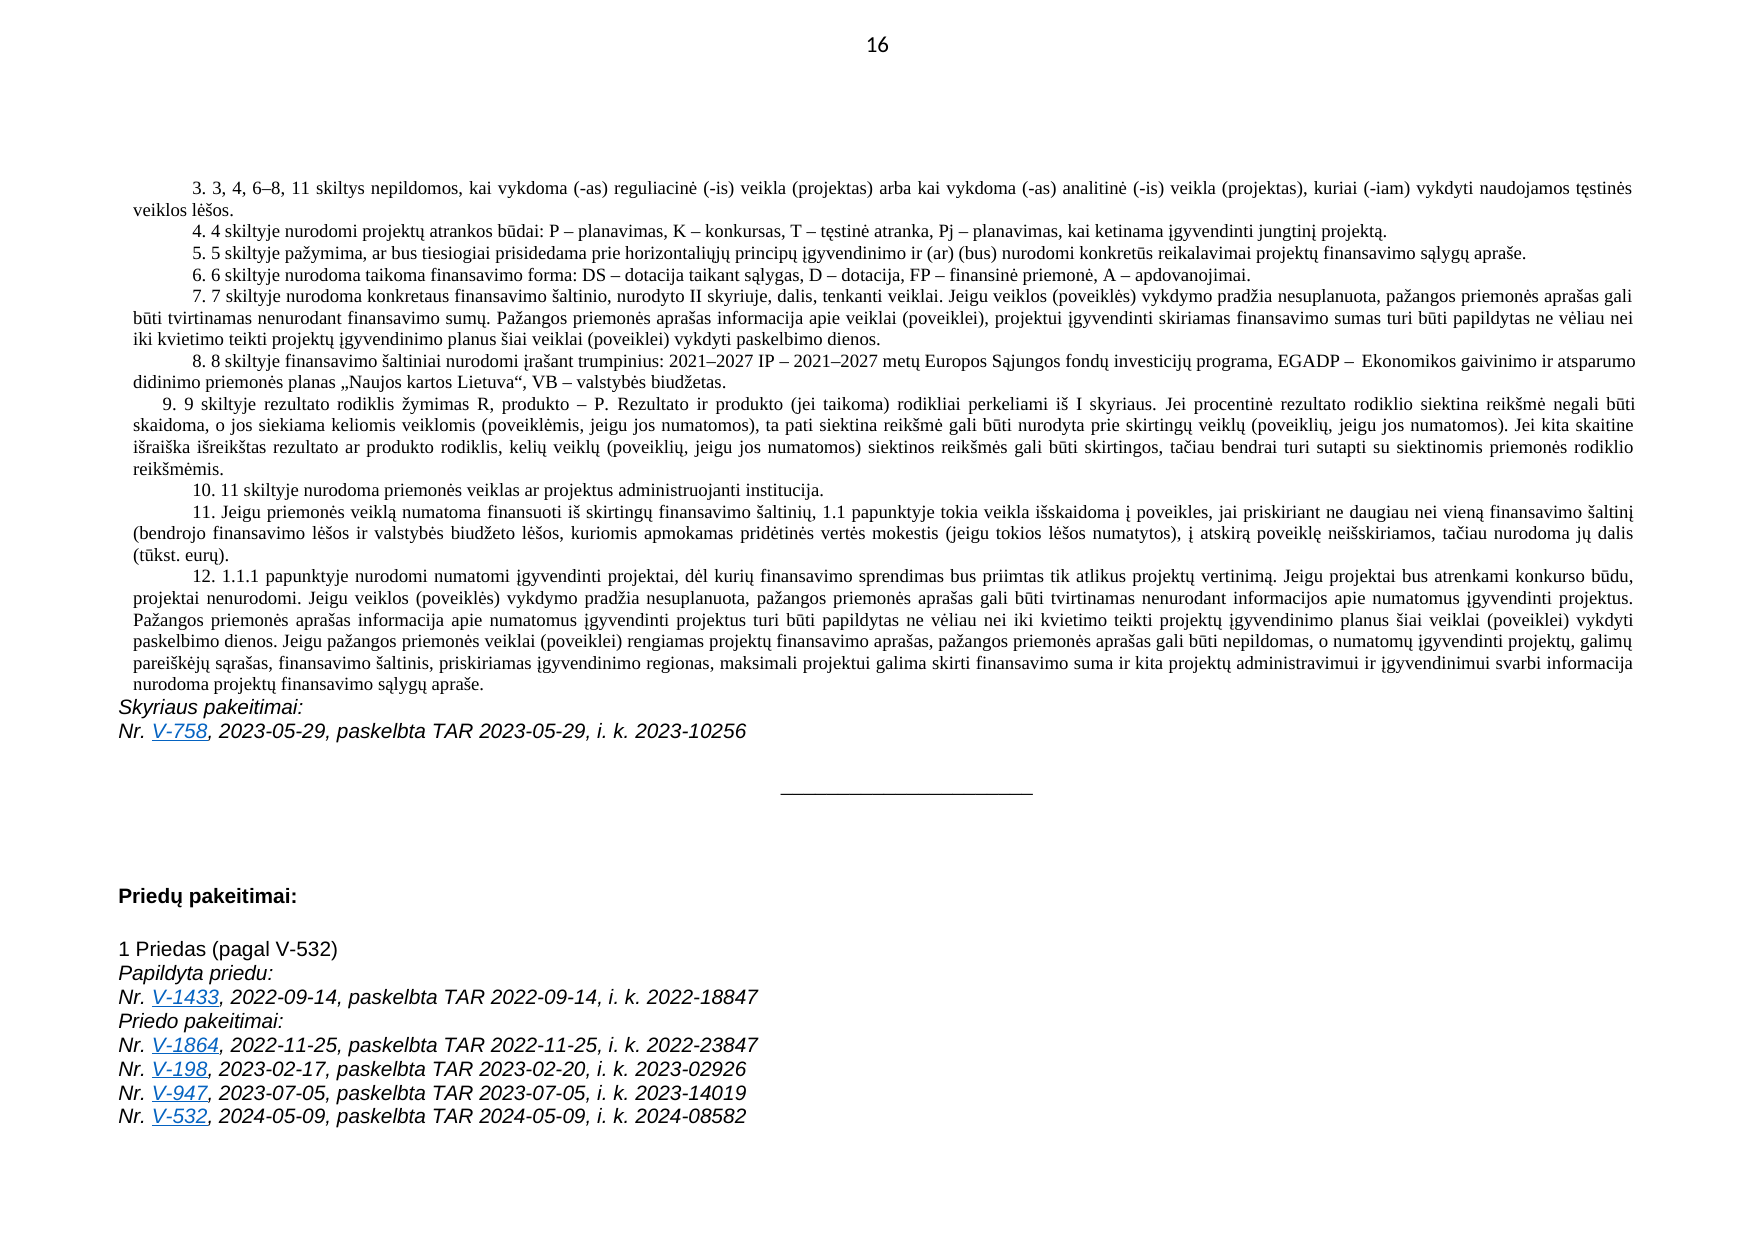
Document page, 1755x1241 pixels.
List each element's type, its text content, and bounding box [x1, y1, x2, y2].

text Nr. V-1864, 2022-11-25, paskelbta TAR 2022-11-25, i. k. 2022-23847 [118, 1032, 1636, 1056]
text 1 Priedas (pagal V-532) [118, 937, 1636, 961]
text Nr. V-532, 2024-05-09, paskelbta TAR 2024-05-09, i. k. 2024-08582 [118, 1104, 1636, 1128]
text 5. 5 skiltyje pažymima, ar bus tiesiogiai prisidedama prie horizontaliųjų principų įgyvendinimo ir (ar) (bus) nurodomi konkretūs reikalavimai projektų finansavimo sąlygų apraše. [133, 242, 1636, 263]
text ______________________ [118, 771, 1636, 798]
text Nr. V-1433, 2022-09-14, paskelbta TAR 2022-09-14, i. k. 2022-18847 [118, 984, 1636, 1008]
text Nr. V-947, 2023-07-05, paskelbta TAR 2023-07-05, i. k. 2023-14019 [118, 1080, 1636, 1104]
text 6. 6 skiltyje nurodoma taikoma finansavimo forma: DS – dotacija taikant sąlygas, D – dotacija, FP – finansinė priemonė, A – apdovanojimai. [133, 263, 1636, 285]
text 10. 11 skiltyje nurodoma priemonės veiklas ar projektus administruojanti institucija. [133, 479, 1636, 501]
text Papildyta priedu: [118, 961, 1636, 984]
text 4. 4 skiltyje nurodomi projektų atrankos būdai: P – planavimas, K – konkursas, T – tęstinė atranka, Pj – planavimas, kai ketinama įgyvendinti jungtinį projektą. [133, 220, 1636, 242]
text 3. 3, 4, 6–8, 11 skiltys nepildomos, kai vykdoma (-as) reguliacinė (-is) veikla (projektas) arba kai vykdoma (-as) analitinė (-is) veikla (projektas), kuriai (-iam) vykdyti naudojamos tęstinės veiklos lėšos. [133, 177, 1636, 220]
text Nr. V-198, 2023-02-17, paskelbta TAR 2023-02-20, i. k. 2023-02926 [118, 1056, 1636, 1080]
text 9. 9 skiltyje rezultato rodiklis žymimas R, produkto – P. Rezultato ir produkto (jei taikoma) rodikliai perkeliami iš I skyriaus. Jei procentinė rezultato rodiklio siektina reikšmė negali būti skaidoma, o jos siekiama keliomis veiklomis (poveiklėmis, jeigu jos numatomos), ta pati siektina reikšmė gali būti nurodyta prie skirtingų veiklų (poveiklių, jeigu jos numatomos). Jei kita skaitine išraiška išreikštas rezultato ar produkto rodiklis, kelių veiklų (poveiklių, jeigu jos numatomos) siektinos reikšmės gali būti skirtingos, tačiau bendrai turi sutapti su siektinomis priemonės rodiklio reikšmėmis. [133, 393, 1636, 479]
text Priedo pakeitimai: [118, 1008, 1636, 1032]
text Nr. V-758, 2023-05-29, paskelbta TAR 2023-05-29, i. k. 2023-10256 [118, 719, 1636, 743]
text 8. 8 skiltyje finansavimo šaltiniai nurodomi įrašant trumpinius: 2021–2027 IP – 2021–2027 metų Europos Sąjungos fondų investicijų programa, EGADP – Ekonomikos gaivinimo ir atsparumo didinimo priemonės planas „Naujos kartos Lietuva“, VB – valstybės biudžetas. [133, 350, 1636, 393]
text 7. 7 skiltyje nurodoma konkretaus finansavimo šaltinio, nurodyto II skyriuje, dalis, tenkanti veiklai. Jeigu veiklos (poveiklės) vykdymo pradžia nesuplanuota, pažangos priemonės aprašas gali būti tvirtinamas nenurodant finansavimo sumų. Pažangos priemonės aprašas informacija apie veiklai (poveiklei), projektui įgyvendinti skiriamas finansavimo sumas turi būti papildytas ne vėliau nei iki kvietimo teikti projektų įgyvendinimo planus šiai veiklai (poveiklei) vykdyti paskelbimo dienos. [133, 285, 1636, 350]
text 11. Jeigu priemonės veiklą numatoma finansuoti iš skirtingų finansavimo šaltinių, 1.1 papunktyje tokia veikla išskaidoma į poveikles, jai priskiriant ne daugiau nei vieną finansavimo šaltinį (bendrojo finansavimo lėšos ir valstybės biudžeto lėšos, kuriomis apmokamas pridėtinės vertės mokestis (jeigu tokios lėšos numatytos), į atskirą poveiklę neišskiriamos, tačiau nurodoma jų dalis (tūkst. eurų). [133, 501, 1636, 565]
text Skyriaus pakeitimai: [118, 695, 1636, 719]
text Priedų pakeitimai: [118, 884, 1636, 908]
text 12. 1.1.1 papunktyje nurodomi numatomi įgyvendinti projektai, dėl kurių finansavimo sprendimas bus priimtas tik atlikus projektų vertinimą. Jeigu projektai bus atrenkami konkurso būdu, projektai nenurodomi. Jeigu veiklos (poveiklės) vykdymo pradžia nesuplanuota, pažangos priemonės aprašas gali būti tvirtinamas nenurodant informacijos apie numatomus įgyvendinti projektus. Pažangos priemonės aprašas informacija apie numatomus įgyvendinti projektus turi būti papildytas ne vėliau nei iki kvietimo teikti projektų įgyvendinimo planus šiai veiklai (poveiklei) vykdyti paskelbimo dienos. Jeigu pažangos priemonės veiklai (poveiklei) rengiamas projektų finansavimo aprašas, pažangos priemonės aprašas gali būti nepildomas, o numatomų įgyvendinti projektų, galimų pareiškėjų sąrašas, finansavimo šaltinis, priskiriamas įgyvendinimo regionas, maksimali projektui galima skirti finansavimo suma ir kita projektų administravimui ir įgyvendinimui svarbi informacija nurodoma projektų finansavimo sąlygų apraše. [133, 565, 1636, 695]
